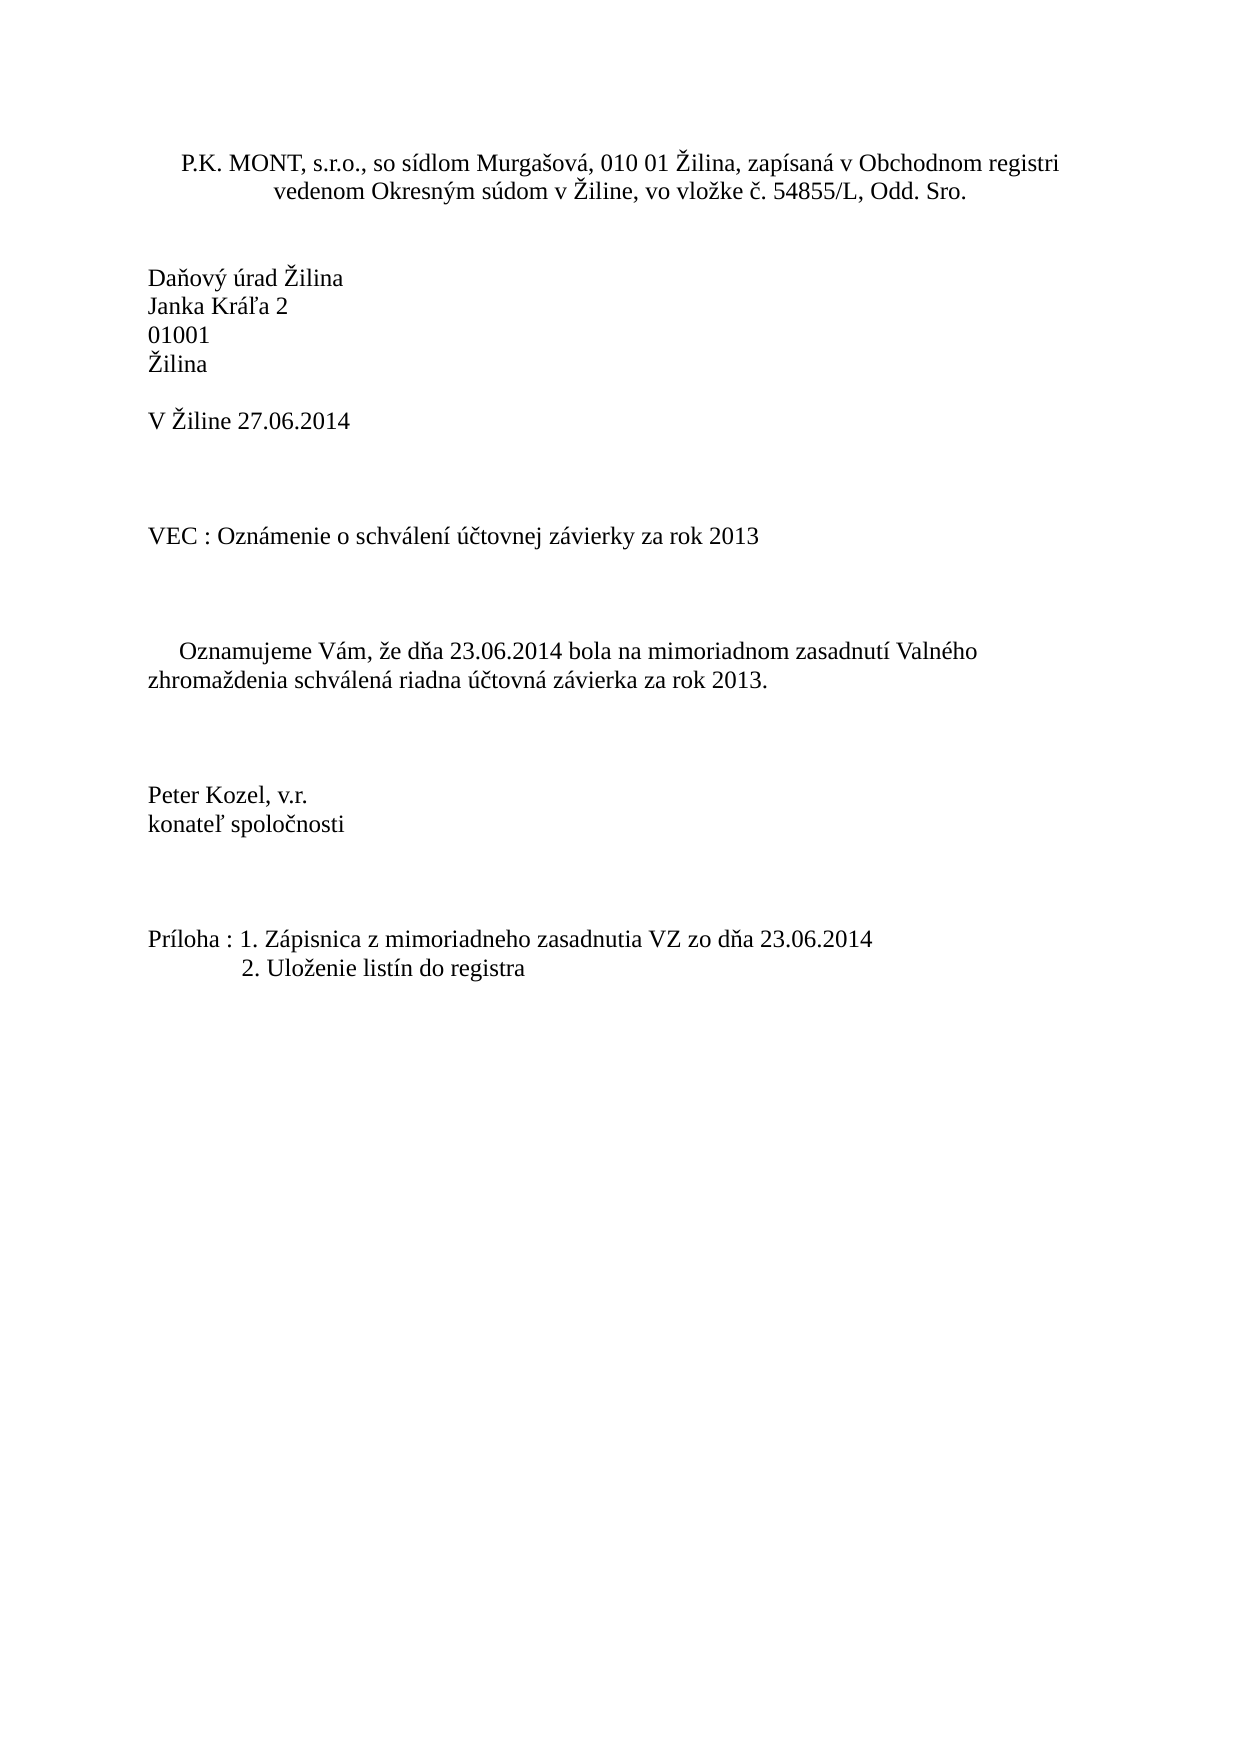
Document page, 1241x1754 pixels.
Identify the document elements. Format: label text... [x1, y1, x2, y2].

text 01001 [148, 320, 1093, 349]
text VEC : Oznámenie o schválení účtovnej závierky za rok 2013 [148, 521, 1093, 550]
text Daňový úrad Žilina [148, 263, 1093, 291]
text V Žiline 27.06.2014 [148, 406, 1093, 435]
text Oznamujeme Vám, že dňa 23.06.2014 bola na mimoriadnom zasadnutí Valného zhromaždenia schválená riadna účtovná závierka za rok 2013. [148, 636, 1093, 694]
text Žilina [148, 349, 1093, 378]
text Janka Kráľa 2 [148, 291, 1093, 320]
text Príloha : 1. Zápisnica z mimoriadneho zasadnutia VZ zo dňa 23.06.2014 [148, 924, 1093, 953]
text konateľ spoločnosti [148, 809, 1093, 838]
text Peter Kozel, v.r. [148, 780, 1093, 809]
text 2. Uloženie listín do registra [148, 953, 1093, 981]
text P.K. MONT, s.r.o., so sídlom Murgašová, 010 01 Žilina, zapísaná v Obchodnom registri vedenom Okresným súdom v Žiline, vo vložke č. 54855/L, Odd. Sro. [148, 148, 1093, 205]
